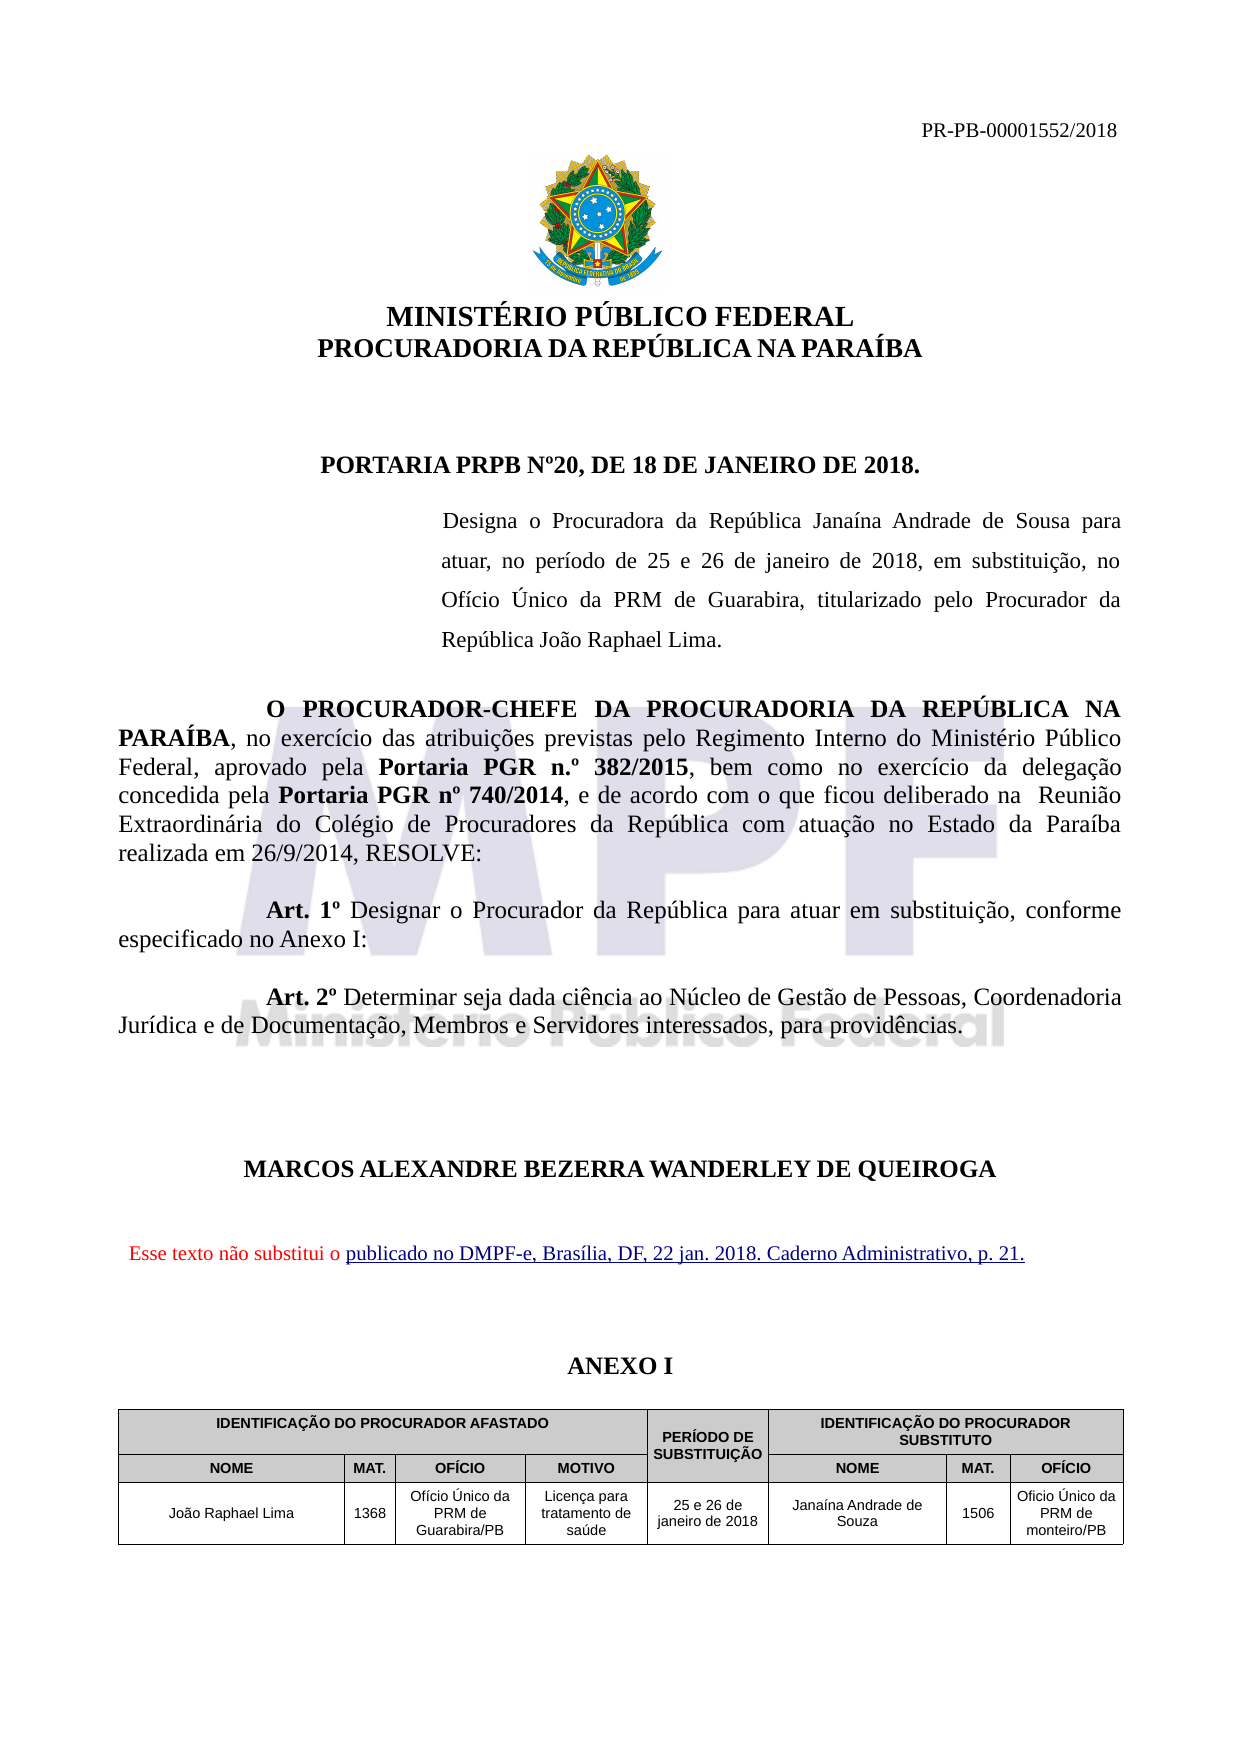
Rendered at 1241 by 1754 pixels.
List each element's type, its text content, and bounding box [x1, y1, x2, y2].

picture [528, 151, 667, 290]
text PORTARIA PRPB Nº20, DE 18 DE JANEIRO DE 2018. [118, 450, 1122, 479]
text Designa o Procuradora da República Janaína Andrade de Sousa para atuar, no período de 25 e 26 de janeiro de 2018, em substituição, no Ofício Único da PRM de Guarabira, titularizado pelo Procurador da República João Raphael Lima. [441, 507, 1122, 652]
table_cell NOME [769, 1455, 946, 1482]
table_cell MAT. [345, 1455, 395, 1482]
text O PROCURADOR-CHEFE DA PROCURADORIA DA REPÚBLICA NA PARAÍBA, no exercício das atribuições previstas pelo Regimento Interno do Ministério Público Federal, aprovado pela Portaria PGR n.º 382/2015, bem como no exercício da delegação concedida pela Portaria PGR nº 740/2014, e de acordo com o que ficou deliberado na Reunião Extraordinária do Colégio de Procuradores da República com atuação no Estado da Paraíba realizada em 26/9/2014, RESOLVE: [118, 694, 1122, 867]
table_cell 25 e 26 de janeiro de 2018 [648, 1483, 768, 1544]
text PROCURADORIA DA REPÚBLICA NA PARAÍBA [118, 333, 1122, 364]
text Art. 1º Designar o Procurador da República para atuar em substituição, conforme especificado no Anexo I: [118, 895, 1122, 953]
text Esse texto não substitui o publicado no DMPF-e, Brasília, DF, 22 jan. 2018. Caderno Administrativo, p. 21. [118, 1241, 1122, 1265]
table_cell 1506 [947, 1483, 1010, 1544]
picture [236, 867, 1004, 895]
table_header IDENTIFICAÇÃO DO PROCURADOR SUBSTITUTO [769, 1410, 1123, 1454]
text PR-PB-00001552/2018 [118, 118, 1122, 142]
table_cell NOME [119, 1455, 344, 1482]
table_cell OFÍCIO [1011, 1455, 1123, 1482]
table_cell Licença para tratamento de saúde [526, 1483, 647, 1544]
table_cell Ofício Único da PRM de Guarabira/PB [396, 1483, 525, 1544]
text Art. 2º Determinar seja dada ciência ao Núcleo de Gestão de Pessoas, Coordenadoria Jurídica e de Documentação, Membros e Servidores interessados, para providências. [118, 982, 1122, 1039]
picture [236, 953, 1004, 982]
table_cell Oficio Único da PRM de monteiro/PB [1011, 1483, 1123, 1544]
table_cell Janaína Andrade de Souza [769, 1483, 946, 1544]
table_cell MAT. [947, 1455, 1010, 1482]
table_header PERÍODO DE SUBSTITUIÇÃO [648, 1410, 768, 1482]
table_cell MOTIVO [526, 1455, 647, 1482]
text MINISTÉRIO PÚBLICO FEDERAL [118, 299, 1122, 333]
table_cell João Raphael Lima [119, 1483, 344, 1544]
picture [236, 1039, 1004, 1047]
table_cell OFÍCIO [396, 1455, 525, 1482]
text ANEXO I [118, 1351, 1122, 1380]
table_cell 1368 [345, 1483, 395, 1544]
text MARCOS ALEXANDRE BEZERRA WANDERLEY DE QUEIROGA [118, 1154, 1122, 1183]
table_header IDENTIFICAÇÃO DO PROCURADOR AFASTADO [119, 1410, 647, 1454]
